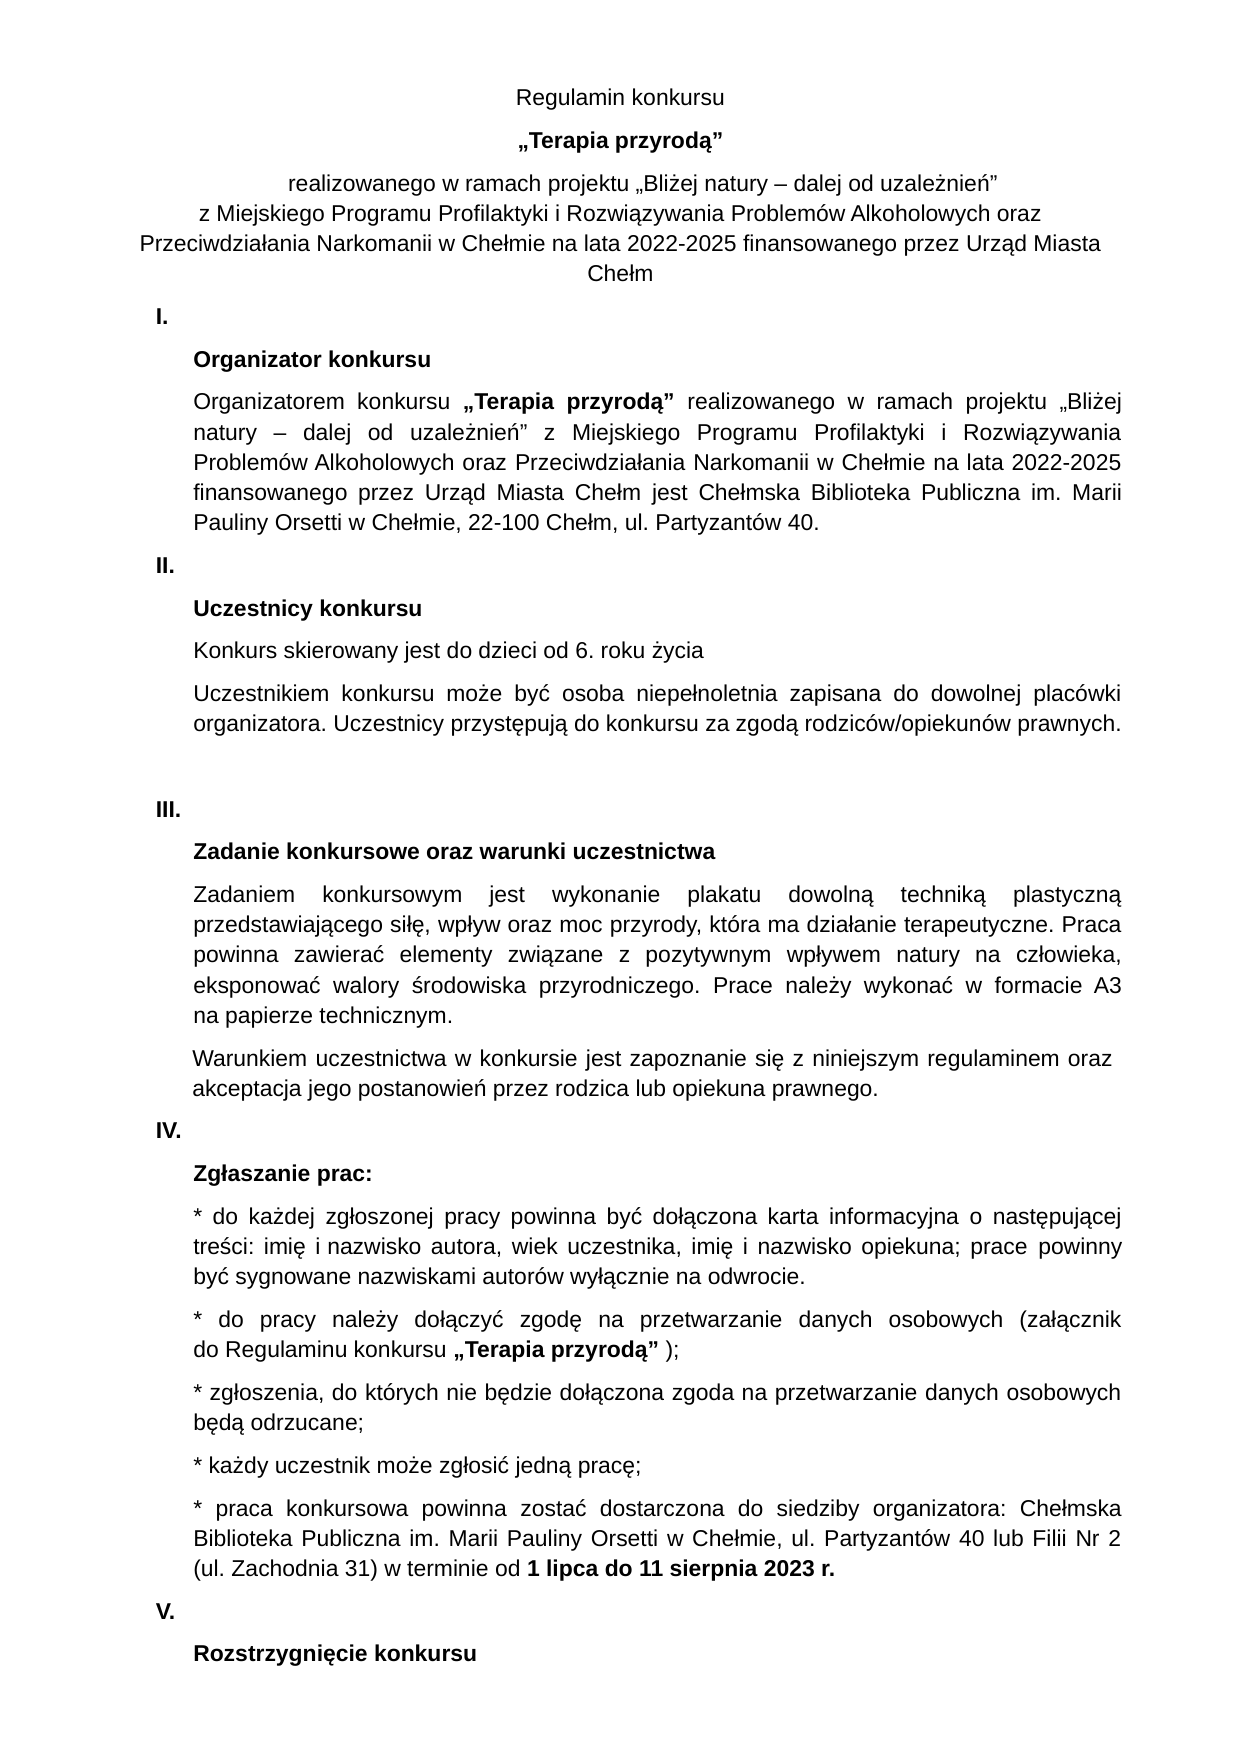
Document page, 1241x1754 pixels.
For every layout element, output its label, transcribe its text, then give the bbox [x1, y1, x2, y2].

text Warunkiem uczestnictwa w konkursie jest zapoznanie się z niniejszym regulaminem oraz akceptacja jego postanowień przez rodzica lub opiekuna prawnego. [118, 1044, 1122, 1101]
list Organizatorem konkursu „Terapia przyrodą” realizowanego w ramach projektu „Bliżej natury – dalej od uzależnień” z Miejskiego Programu Profilaktyki i Rozwiązywania Problemów Alkoholowych oraz Przeciwdziałania Narkomanii w Chełmie na lata 2022-2025 finansowanego przez Urząd Miasta Chełm jest Chełmska Biblioteka Publiczna im. Marii Pauliny Orsetti w Chełmie, 22-100 Chełm, ul. Partyzantów 40. [156, 388, 1122, 536]
list * praca konkursowa powinna zostać dostarczona do siedziby organizatora: Chełmska Biblioteka Publiczna im. Marii Pauliny Orsetti w Chełmie, ul. Partyzantów 40 lub Filii Nr 2 (ul. Zachodnia 31) w terminie od 1 lipca do 11 sierpnia 2023 r. [156, 1494, 1122, 1581]
list Zgłaszanie prac: [156, 1160, 1122, 1187]
list Zadanie konkursowe oraz warunki uczestnictwa [156, 838, 1122, 865]
text „Terapia przyrodą” [118, 127, 1122, 153]
list * każdy uczestnik może zgłosić jedną pracę; [156, 1452, 1122, 1478]
list Organizator konkursu [156, 346, 1122, 372]
list Rozstrzygnięcie konkursu [156, 1640, 1122, 1667]
list * do pracy należy dołączyć zgodę na przetwarzanie danych osobowych (załącznik do Regulaminu konkursu „Terapia przyrodą” ); [156, 1306, 1122, 1363]
text realizowanego w ramach projektu „Bliżej natury – dalej od uzależnień” z Miejskiego Programu Profilaktyki i Rozwiązywania Problemów Alkoholowych oraz Przeciwdziałania Narkomanii w Chełmie na lata 2022-2025 finansowanego przez Urząd Miasta Chełm [118, 169, 1122, 287]
list Konkurs skierowany jest do dzieci od 6. roku życia [156, 637, 1122, 664]
list Uczestnicy konkursu [156, 594, 1122, 621]
list * zgłoszenia, do których nie będzie dołączona zgoda na przetwarzanie danych osobowych będą odrzucane; [156, 1379, 1122, 1436]
list * do każdej zgłoszonej pracy powinna być dołączona karta informacyjna o następującej treści: imię i nazwisko autora, wiek uczestnika, imię i nazwisko opiekuna; prace powinny być sygnowane nazwiskami autorów wyłącznie na odwrocie. [156, 1203, 1122, 1290]
text Regulamin konkursu [118, 84, 1122, 111]
list Uczestnikiem konkursu może być osoba niepełnoletnia zapisana do dowolnej placówki organizatora. Uczestnicy przystępują do konkursu za zgodą rodziców/opiekunów prawnych. [156, 680, 1122, 737]
list Zadaniem konkursowym jest wykonanie plakatu dowolną techniką plastyczną przedstawiającego siłę, wpływ oraz moc przyrody, która ma działanie terapeutyczne. Praca powinna zawierać elementy związane z pozytywnym wpływem natury na człowieka, eksponować walory środowiska przyrodniczego. Prace należy wykonać w formacie A3 na papierze technicznym. [156, 881, 1122, 1028]
